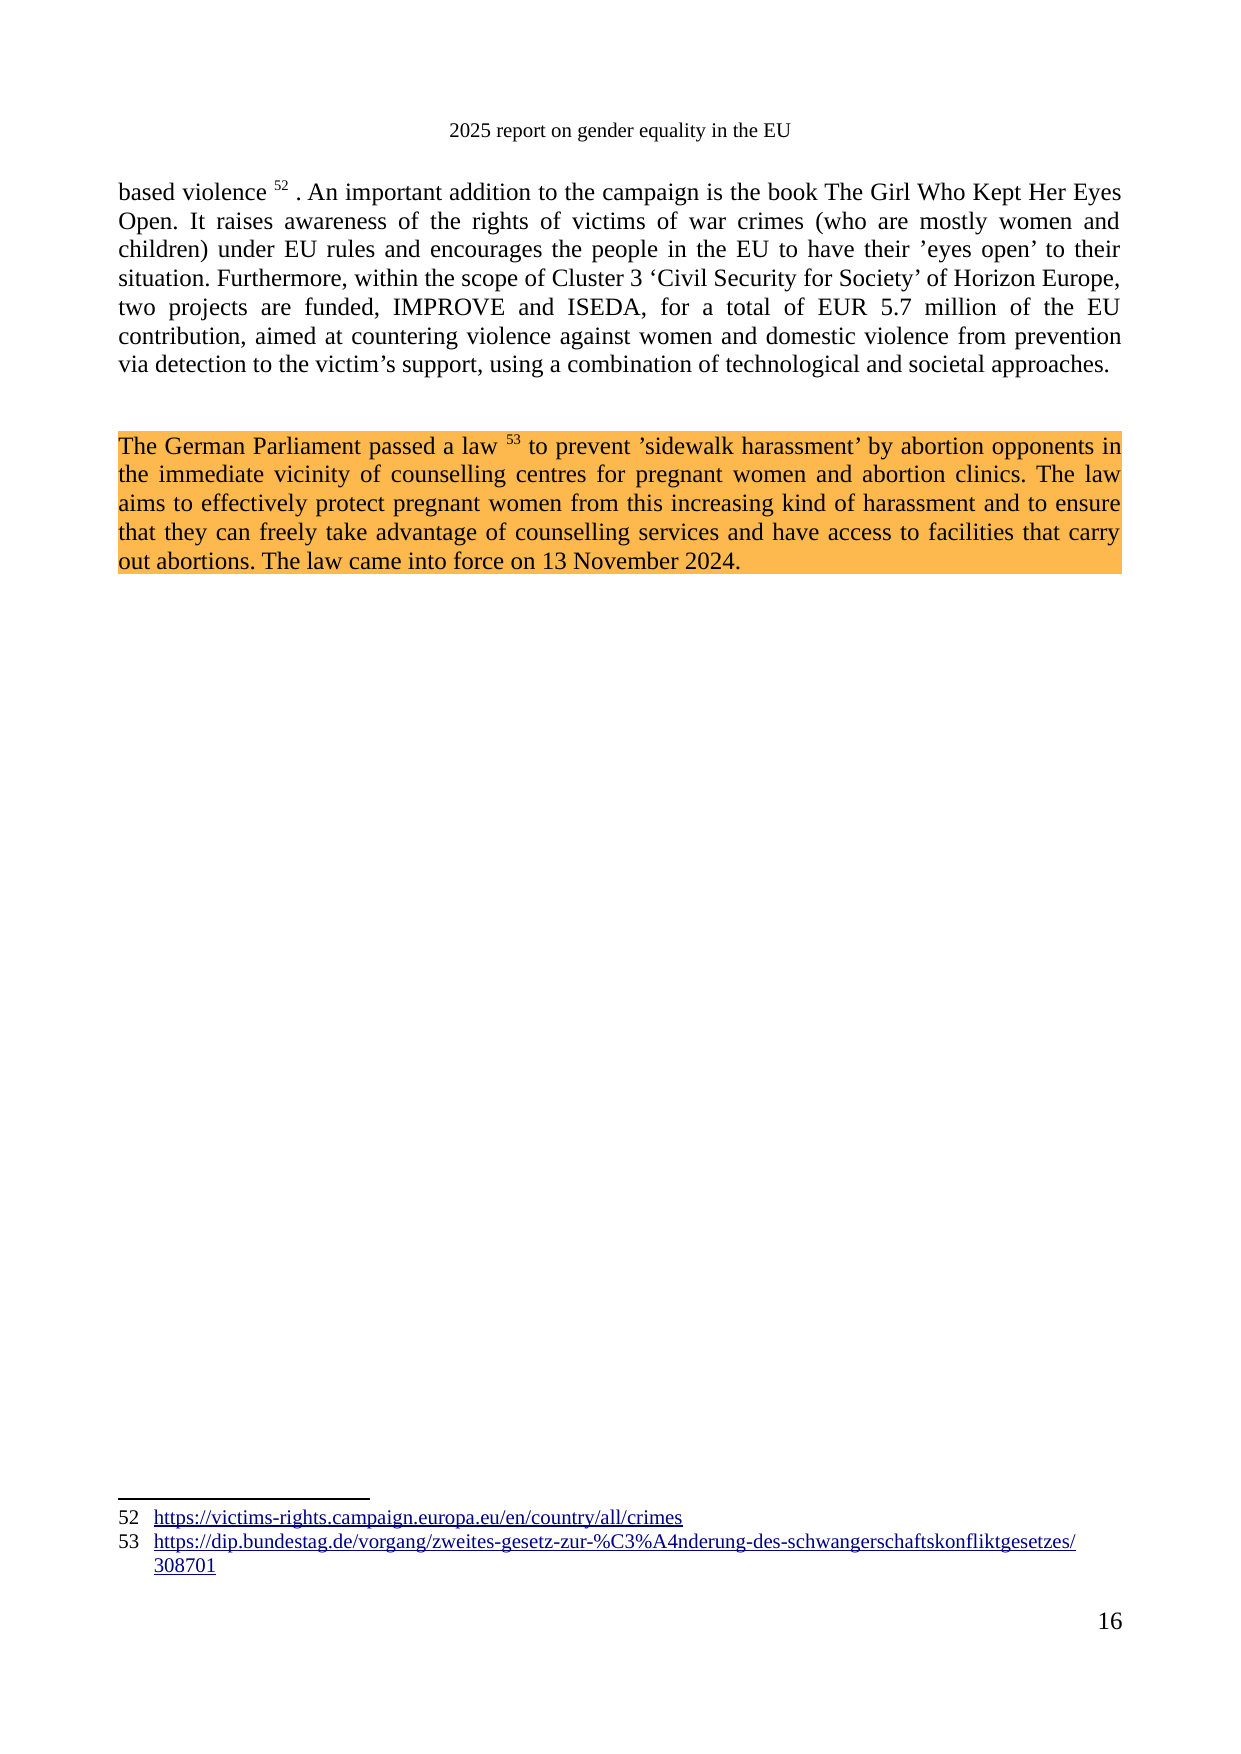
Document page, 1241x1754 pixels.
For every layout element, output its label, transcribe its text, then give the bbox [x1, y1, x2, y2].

text https://dip.bundestag.de/vorgang/zweites-gesetz-zur-%C3%A4nderung-des-schwangerschaftskonfliktgesetzes/308701 [118, 1529, 1122, 1577]
text based violence . An important addition to the campaign is the book The Girl Who Kept Her Eyes Open. It raises awareness of the rights of victims of war crimes (who are mostly women and children) under EU rules and encourages the people in the EU to have their ’eyes open’ to their situation. Furthermore, within the scope of Cluster 3 ‘Civil Security for Society’ of Horizon Europe, two projects are funded, IMPROVE and ISEDA, for a total of EUR 5.7 million of the EU contribution, aimed at countering violence against women and domestic violence from prevention via detection to the victim’s support, using a combination of technological and societal approaches. [118, 177, 1122, 378]
text The German Parliament passed a law to prevent ’sidewalk harassment’ by abortion opponents in the immediate vicinity of counselling centres for pregnant women and abortion clinics. The law aims to effectively protect pregnant women from this increasing kind of harassment and to ensure that they can freely take advantage of counselling services and have access to facilities that carry out abortions. The law came into force on 13 November 2024. [118, 431, 1122, 574]
text https://victims-rights.campaign.europa.eu/en/country/all/crimes [118, 1505, 1122, 1529]
